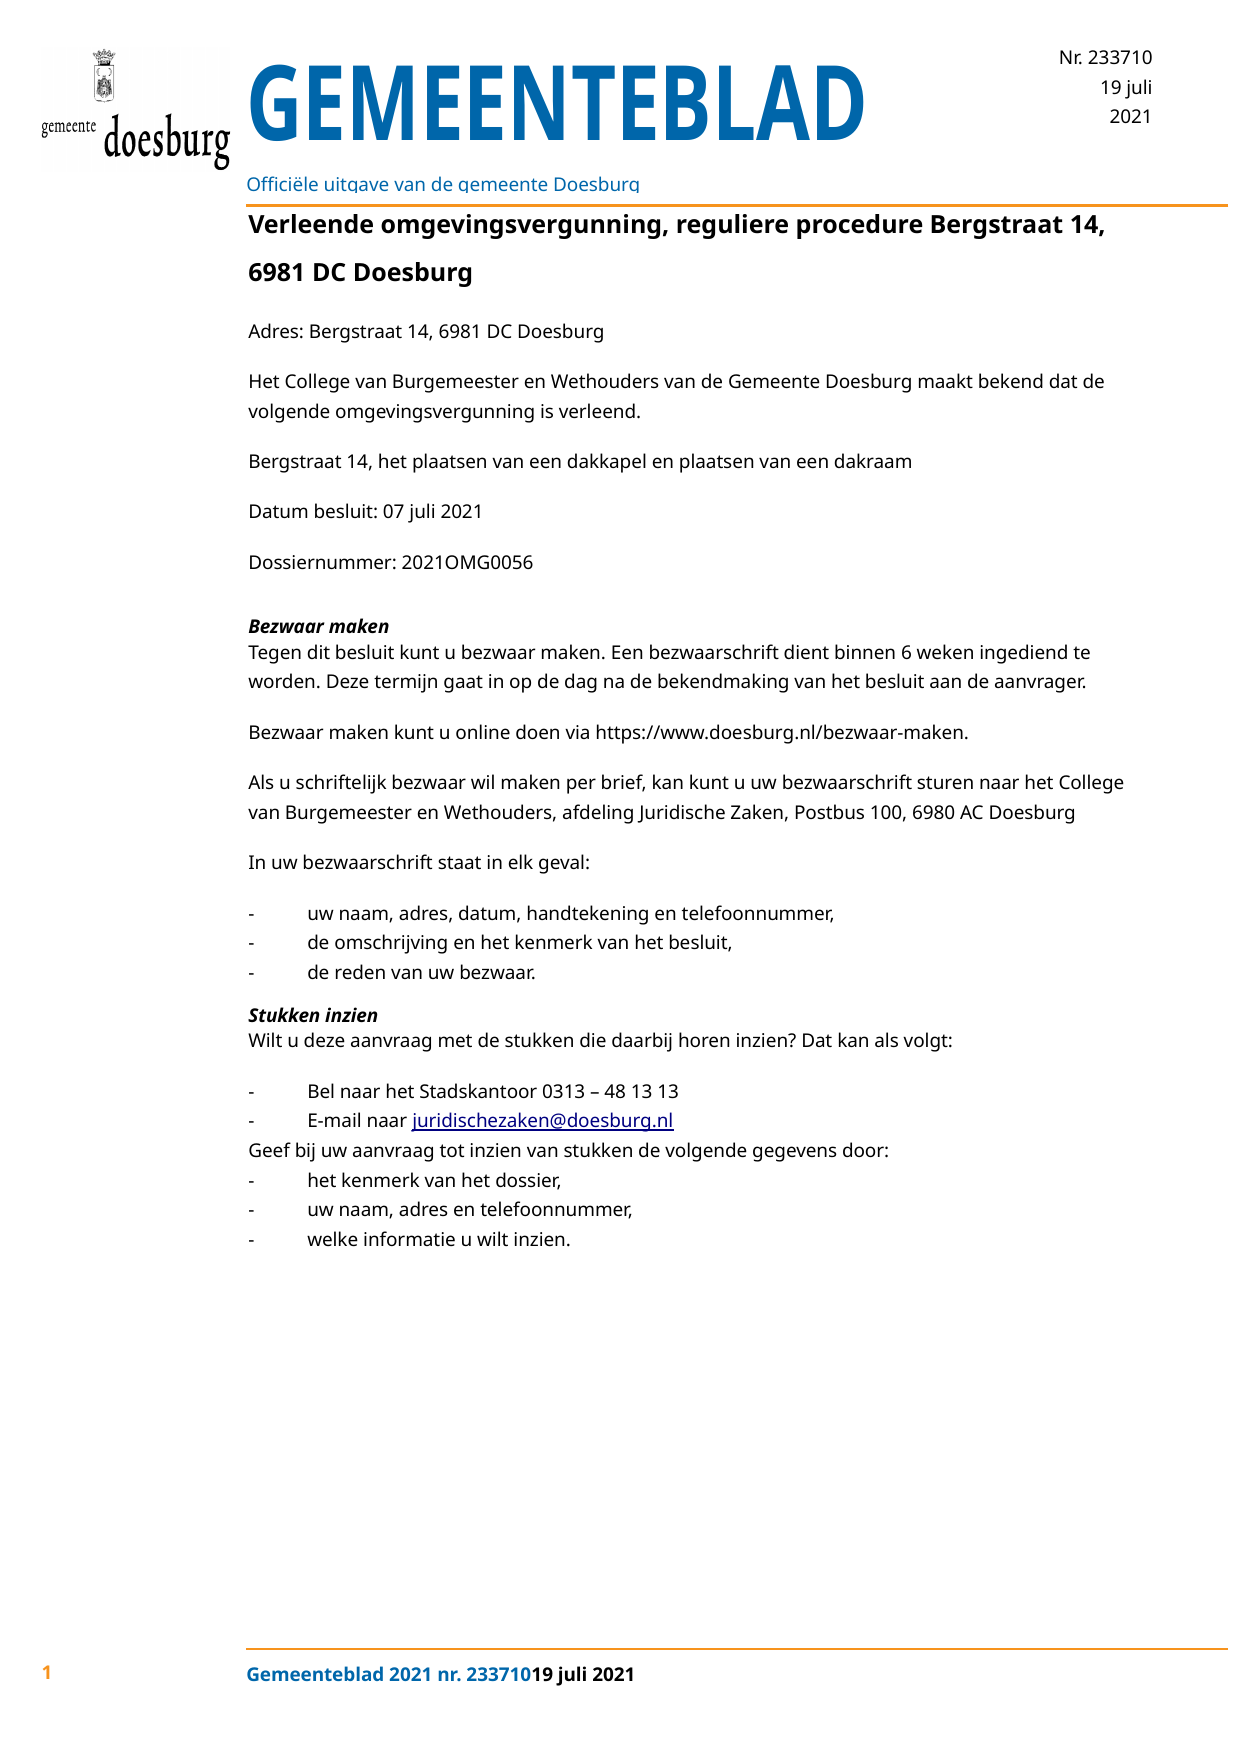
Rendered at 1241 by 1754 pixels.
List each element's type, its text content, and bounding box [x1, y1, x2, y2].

picture [41, 47, 231, 172]
text Bezwaar maken [248, 613, 1152, 639]
text Het College van Burgemeester en Wethouders van de Gemeente Doesburg maakt bekend dat de volgende omgevingsvergunning is verleend. [248, 368, 1152, 424]
text Bergstraat 14, het plaatsen van een dakkapel en plaatsen van een dakraam [248, 448, 1152, 474]
text In uw bezwaarschrift staat in elk geval: [248, 849, 1152, 875]
list uw naam, adres en telefoonnummer, [248, 1196, 1152, 1222]
text Adres: Bergstraat 14, 6981 DC Doesburg [248, 318, 1152, 344]
list E-mail naar juridischezaken@doesburg.nl [248, 1108, 1152, 1133]
text Dossiernummer: 2021OMG0056 [248, 549, 1152, 575]
text Datum besluit: 07 juli 2021 [248, 499, 1152, 524]
text Geef bij uw aanvraag tot inzien van stukken de volgende gegevens door: [248, 1137, 1152, 1163]
text Wilt u deze aanvraag met de stukken die daarbij horen inzien? Dat kan als volgt: [248, 1028, 1152, 1053]
list het kenmerk van het dossier, [248, 1167, 1152, 1193]
list de reden van uw bezwaar. [248, 959, 1152, 984]
text Verleende omgevingsvergunning, reguliere procedure Bergstraat 14, 6981 DC Doesburg [248, 207, 1152, 288]
text Stukken inzien [248, 1002, 1152, 1028]
text Als u schriftelijk bezwaar wil maken per brief, kan kunt u uw bezwaarschrift sturen naar het College van Burgemeester en Wethouders, afdeling Juridische Zaken, Postbus 100, 6980 AC Doesburg [248, 769, 1152, 824]
list uw naam, adres, datum, handtekening en telefoonnummer, [248, 900, 1152, 925]
list welke informatie u wilt inzien. [248, 1226, 1152, 1252]
text Bezwaar maken kunt u online doen via https://www.doesburg.nl/bezwaar-maken. [248, 719, 1152, 744]
list Bel naar het Stadskantoor 0313 – 48 13 13 [248, 1078, 1152, 1104]
list de omschrijving en het kenmerk van het besluit, [248, 929, 1152, 955]
text Tegen dit besluit kunt u bezwaar maken. Een bezwaarschrift dient binnen 6 weken ingediend te worden. Deze termijn gaat in op de dag na de bekendmaking van het besluit aan de aanvrager. [248, 639, 1152, 694]
